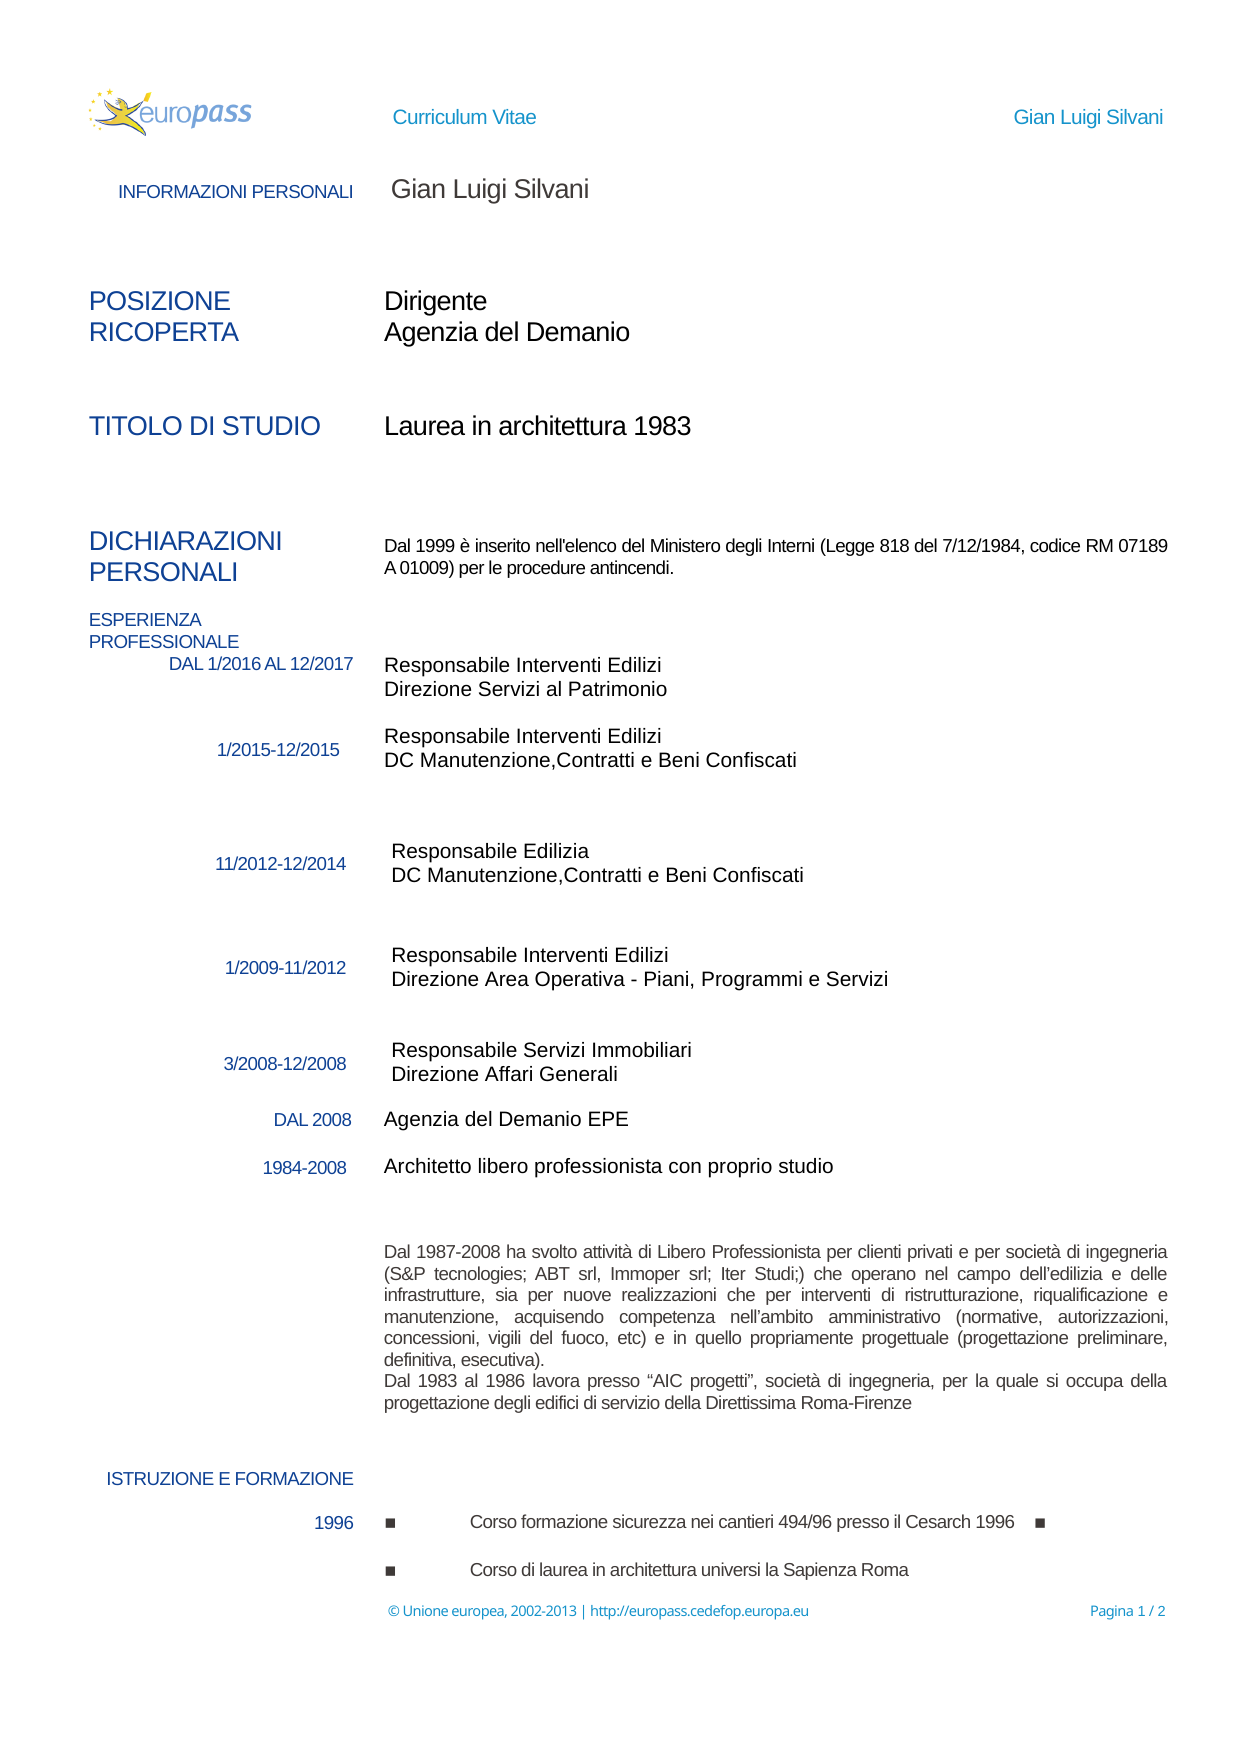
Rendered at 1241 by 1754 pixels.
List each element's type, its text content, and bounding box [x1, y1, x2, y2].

table_header Corso formazione sicurezza nei cantieri 494/96 presso il Cesarch 1996 [384, 1509, 1033, 1556]
table_cell dichiarazioni personali [89, 504, 384, 609]
table_cell Corso di laurea in architettura universi la Sapienza Roma [384, 1556, 1169, 1581]
table_cell Responsabile Servizi Immobiliari Direzione Affari Generali [384, 1019, 1169, 1106]
table_cell Dal 1/2016 al 12/2017 1/2015-12/2015 [89, 653, 384, 791]
table_header [1034, 1509, 1169, 1556]
table_header [384, 609, 1169, 652]
table_cell TITOLO DI STUDIO [89, 410, 384, 504]
table_cell [89, 207, 1169, 230]
table_header Dirigente Agenzia del Demanio [384, 285, 1169, 410]
table_cell Laurea in architettura 1983 [384, 410, 1169, 504]
table_cell [89, 230, 384, 266]
table_cell Dal 1987-2008 ha svolto attività di Libero Professionista per clienti privati e per società di ingegneria (S&P tecnologies; ABT srl, Immoper srl; Iter Studi;) che operano nel campo dell’edilizia e delle infrastrutture, sia per nuove realizzazioni che per interventi di ristrutturazione, riqualificazione e manutenzione, acquisendo competenza nell’ambito amministrativo (normative, autorizzazioni, concessioni, vigili del fuoco, etc) e in quello propriamente progettuale (progettazione preliminare, definitiva, esecutiva). Dal 1983 al 1986 lavora presso “AIC progetti”, società di ingegneria, per la quale si occupa della progettazione degli edifici di servizio della Direttissima Roma-Firenze [384, 1241, 1169, 1413]
table_cell Responsabile Interventi Edilizi Direzione Servizi al Patrimonio Responsabile Interventi Edilizi DC Manutenzione,Contratti e Beni Confiscati [384, 653, 1169, 791]
table_cell Agenzia del Demanio EPE [384, 1106, 1169, 1154]
table_header ESPERIENZA PROFESSIONALE [89, 609, 384, 652]
table_header ISTRUZIONE E FORMAZIONE [89, 1468, 384, 1489]
table_header 1996 [89, 1509, 384, 1581]
table_header [384, 1468, 1169, 1489]
table_cell 3/2008-12/2008 [89, 1019, 384, 1106]
table_cell [384, 230, 1169, 266]
table_cell Architetto libero professionista con proprio studio [384, 1154, 1169, 1204]
table_header INFORMAZIONI PERSONALI [89, 171, 384, 207]
table_cell Responsabile Interventi Edilizi Direzione Area Operativa - Piani, Programmi e Servizi [384, 915, 1169, 1018]
table_cell Dal 2008 [89, 1106, 384, 1154]
table_cell 1984-2008 [89, 1154, 384, 1449]
table_cell [384, 1414, 1169, 1449]
table_header POSIZIONE RICOPERTA [89, 285, 384, 410]
table_cell [384, 1205, 1169, 1241]
table_header Gian Luigi Silvani [384, 171, 1169, 207]
table_header 11/2012-12/2014 [89, 811, 384, 914]
table_cell 1/2009-11/2012 [89, 915, 384, 1018]
table_cell Dal 1999 è inserito nell'elenco del Ministero degli Interni (Legge 818 del 7/12/1984, codice RM 07189 A 01009) per le procedure antincendi. [384, 504, 1169, 609]
table_header Responsabile Edilizia DC Manutenzione,Contratti e Beni Confiscati [384, 811, 1169, 914]
